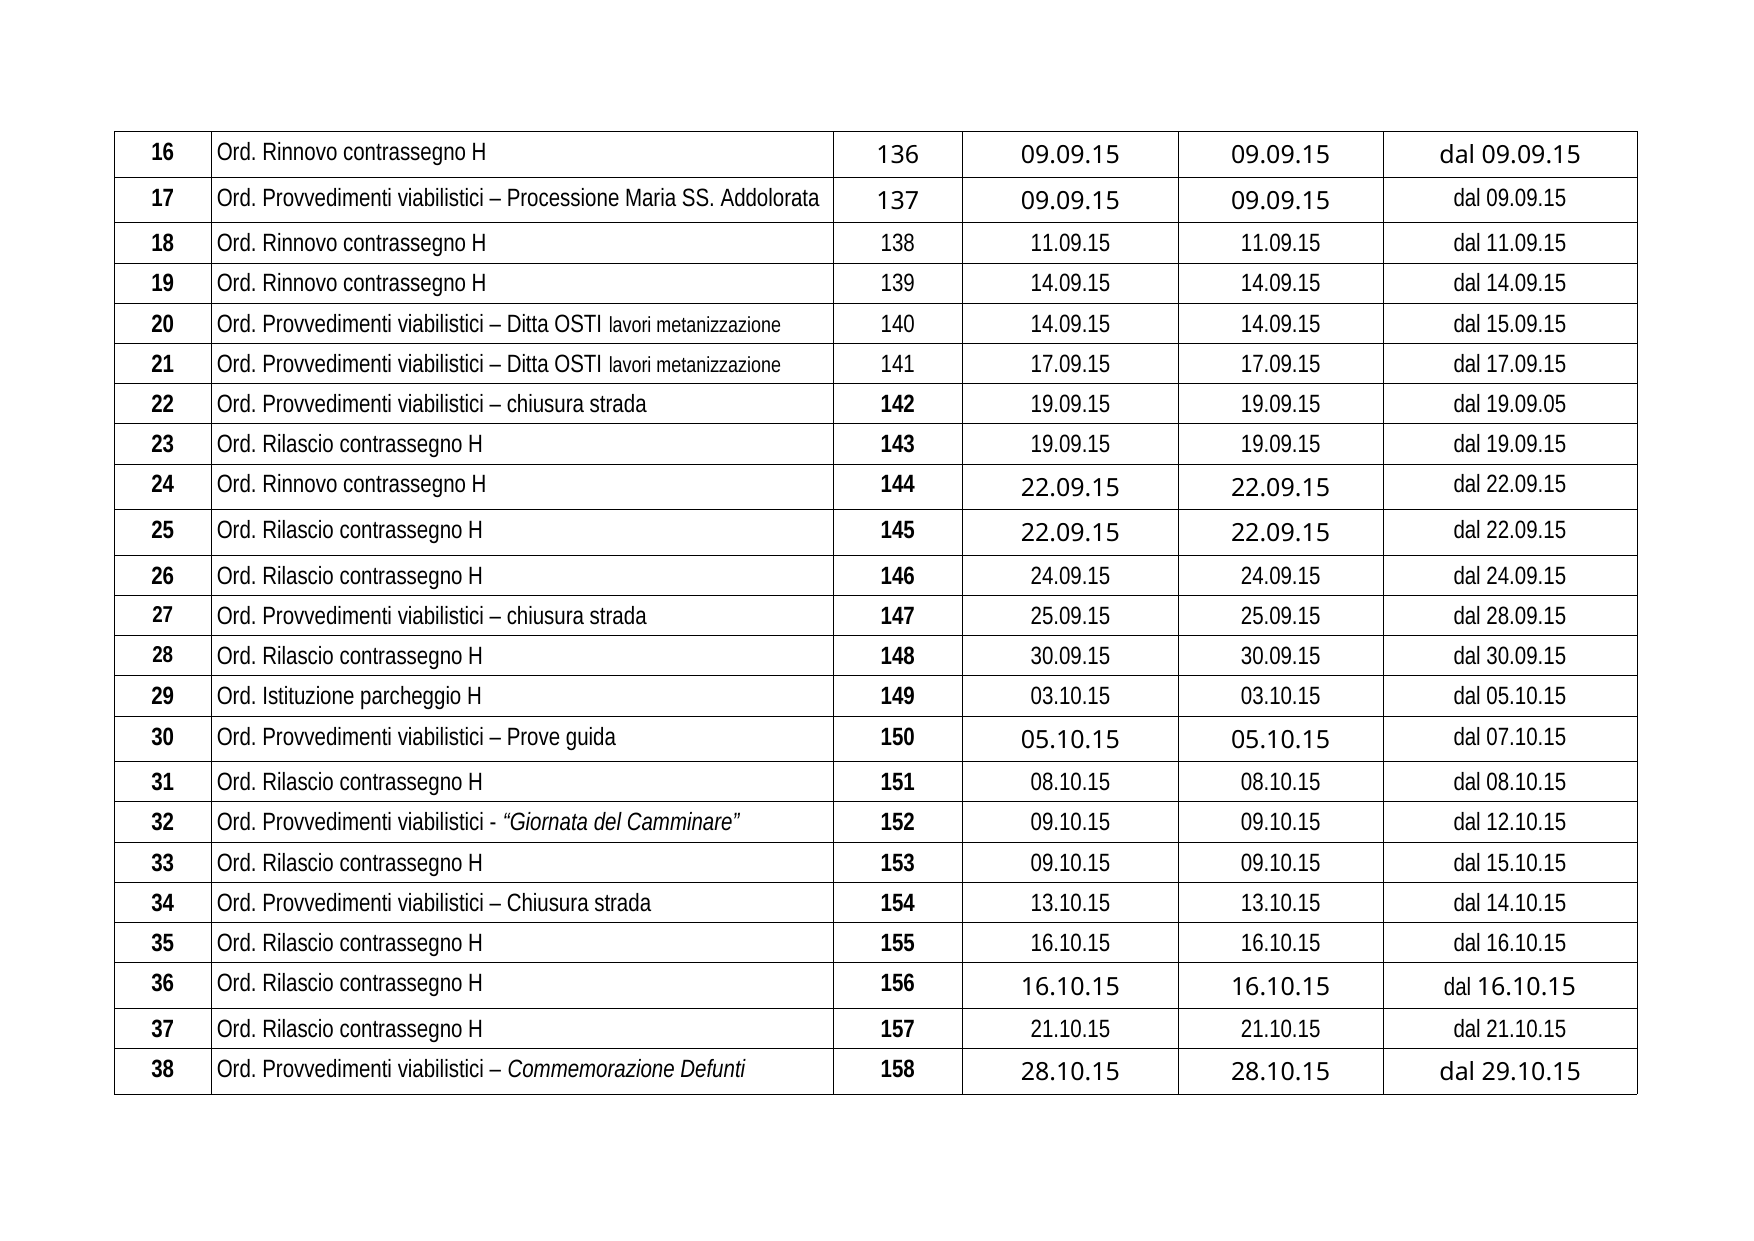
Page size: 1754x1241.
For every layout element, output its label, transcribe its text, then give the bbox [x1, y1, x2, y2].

table_cell dal 29.10.15 [1384, 1049, 1637, 1094]
table_cell 149 [834, 676, 962, 716]
table_cell 38 [115, 1049, 211, 1094]
table_cell 153 [834, 843, 962, 882]
table_cell Ord. Rilascio contrassegno H [212, 636, 833, 675]
table_cell dal 24.09.15 [1384, 556, 1637, 595]
table_cell 03.10.15 [1179, 676, 1383, 716]
table_cell 155 [834, 923, 962, 962]
table_cell 23 [115, 424, 211, 463]
table_cell Ord. Rinnovo contrassegno H [212, 264, 833, 303]
table_cell dal 09.09.15 [1384, 132, 1637, 177]
table_cell 11.09.15 [963, 223, 1178, 262]
table_cell Ord. Provvedimenti viabilistici – Ditta OSTI lavori metanizzazione [212, 344, 833, 383]
table_cell Ord. Rilascio contrassegno H [212, 1009, 833, 1048]
table_cell 136 [834, 132, 962, 177]
table_cell 144 [834, 465, 962, 509]
table_cell 16.10.15 [963, 923, 1178, 962]
table_cell 09.10.15 [1179, 843, 1383, 882]
table_cell dal 16.10.15 [1384, 923, 1637, 962]
table_cell 24.09.15 [963, 556, 1178, 595]
table_cell Ord. Rinnovo contrassegno H [212, 223, 833, 262]
table_cell 147 [834, 596, 962, 635]
table_cell 16.10.15 [963, 963, 1178, 1008]
table_cell 22.09.15 [963, 510, 1178, 555]
table_cell 19.09.15 [963, 384, 1178, 423]
table_cell dal 05.10.15 [1384, 676, 1637, 716]
table_cell Ord. Rilascio contrassegno H [212, 963, 833, 1008]
table_cell Ord. Istituzione parcheggio H [212, 676, 833, 716]
table_cell 32 [115, 802, 211, 842]
table_cell 03.10.15 [963, 676, 1178, 716]
table_cell dal 09.09.15 [1384, 178, 1637, 222]
table_cell 148 [834, 636, 962, 675]
table_cell 16.10.15 [1179, 963, 1383, 1008]
table_cell 29 [115, 676, 211, 716]
table_cell 30.09.15 [1179, 636, 1383, 675]
table_cell 14.09.15 [1179, 304, 1383, 343]
table_cell Ord. Rilascio contrassegno H [212, 762, 833, 801]
table_cell 09.10.15 [963, 843, 1178, 882]
table_cell 30 [115, 717, 211, 761]
table_cell 09.09.15 [963, 132, 1178, 177]
table_cell dal 14.10.15 [1384, 883, 1637, 922]
table_cell 137 [834, 178, 962, 222]
table_cell dal 19.09.05 [1384, 384, 1637, 423]
table_cell 138 [834, 223, 962, 262]
table_cell 22.09.15 [1179, 510, 1383, 555]
table_cell Ord. Rilascio contrassegno H [212, 923, 833, 962]
table_cell 28.10.15 [1179, 1049, 1383, 1094]
table_cell dal 21.10.15 [1384, 1009, 1637, 1048]
table_cell 17 [115, 178, 211, 222]
table_cell dal 17.09.15 [1384, 344, 1637, 383]
table_cell dal 19.09.15 [1384, 424, 1637, 463]
table_cell 22 [115, 384, 211, 423]
table_cell 151 [834, 762, 962, 801]
table_cell 14.09.15 [963, 264, 1178, 303]
table_cell dal 08.10.15 [1384, 762, 1637, 801]
table_cell 152 [834, 802, 962, 842]
table_cell 09.09.15 [963, 178, 1178, 222]
table_cell 145 [834, 510, 962, 555]
table_cell 34 [115, 883, 211, 922]
table_cell dal 12.10.15 [1384, 802, 1637, 842]
table_cell 37 [115, 1009, 211, 1048]
table_cell Ord. Provvedimenti viabilistici – Processione Maria SS. Addolorata [212, 178, 833, 222]
table_cell Ord. Provvedimenti viabilistici – Chiusura strada [212, 883, 833, 922]
table_cell 140 [834, 304, 962, 343]
table_cell 139 [834, 264, 962, 303]
table_cell 09.10.15 [1179, 802, 1383, 842]
table_cell 13.10.15 [963, 883, 1178, 922]
table_cell Ord. Rinnovo contrassegno H [212, 132, 833, 177]
table_cell dal 15.09.15 [1384, 304, 1637, 343]
table_cell 11.09.15 [1179, 223, 1383, 262]
table_cell 13.10.15 [1179, 883, 1383, 922]
table_cell Ord. Rinnovo contrassegno H [212, 465, 833, 509]
table_cell 154 [834, 883, 962, 922]
table_cell 19 [115, 264, 211, 303]
table_cell 24.09.15 [1179, 556, 1383, 595]
table_cell dal 07.10.15 [1384, 717, 1637, 761]
table_cell 19.09.15 [1179, 384, 1383, 423]
table_cell 05.10.15 [963, 717, 1178, 761]
table_cell 08.10.15 [1179, 762, 1383, 801]
table_cell Ord. Rilascio contrassegno H [212, 510, 833, 555]
table_cell Ord. Provvedimenti viabilistici – Commemorazione Defunti [212, 1049, 833, 1094]
table_cell 08.10.15 [963, 762, 1178, 801]
table_cell dal 16.10.15 [1384, 963, 1637, 1008]
table_cell 09.10.15 [963, 802, 1178, 842]
table_cell dal 15.10.15 [1384, 843, 1637, 882]
table_cell 16 [115, 132, 211, 177]
table_cell Ord. Rilascio contrassegno H [212, 843, 833, 882]
table_cell Ord. Provvedimenti viabilistici – chiusura strada [212, 384, 833, 423]
table_cell 30.09.15 [963, 636, 1178, 675]
table_cell 14.09.15 [963, 304, 1178, 343]
table_cell Ord. Provvedimenti viabilistici – Prove guida [212, 717, 833, 761]
table_cell dal 22.09.15 [1384, 510, 1637, 555]
table_cell 25.09.15 [1179, 596, 1383, 635]
table_cell 19.09.15 [963, 424, 1178, 463]
table_cell 156 [834, 963, 962, 1008]
table_cell 19.09.15 [1179, 424, 1383, 463]
table_cell 21.10.15 [963, 1009, 1178, 1048]
table_cell 35 [115, 923, 211, 962]
table_cell 143 [834, 424, 962, 463]
table_cell dal 11.09.15 [1384, 223, 1637, 262]
table_cell 157 [834, 1009, 962, 1048]
table_cell 21 [115, 344, 211, 383]
table_cell Ord. Rilascio contrassegno H [212, 424, 833, 463]
table_cell 150 [834, 717, 962, 761]
table_cell dal 30.09.15 [1384, 636, 1637, 675]
table_cell 28.10.15 [963, 1049, 1178, 1094]
table_cell 33 [115, 843, 211, 882]
table_cell 36 [115, 963, 211, 1008]
table_cell 22.09.15 [1179, 465, 1383, 509]
table_cell 09.09.15 [1179, 132, 1383, 177]
table_cell 25.09.15 [963, 596, 1178, 635]
table_cell Ord. Provvedimenti viabilistici - “Giornata del Camminare” [212, 802, 833, 842]
table_cell 17.09.15 [1179, 344, 1383, 383]
table_cell 146 [834, 556, 962, 595]
table_cell dal 14.09.15 [1384, 264, 1637, 303]
table_cell 16.10.15 [1179, 923, 1383, 962]
table_cell 25 [115, 510, 211, 555]
table_cell 24 [115, 465, 211, 509]
table_cell 21.10.15 [1179, 1009, 1383, 1048]
table_cell 28 [115, 636, 211, 675]
table_cell 158 [834, 1049, 962, 1094]
table_cell Ord. Provvedimenti viabilistici – chiusura strada [212, 596, 833, 635]
table_cell 27 [115, 596, 211, 635]
table_cell 14.09.15 [1179, 264, 1383, 303]
table_cell dal 28.09.15 [1384, 596, 1637, 635]
table_cell Ord. Rilascio contrassegno H [212, 556, 833, 595]
table_cell 31 [115, 762, 211, 801]
table_cell 18 [115, 223, 211, 262]
table_cell 05.10.15 [1179, 717, 1383, 761]
table_cell 09.09.15 [1179, 178, 1383, 222]
table_cell dal 22.09.15 [1384, 465, 1637, 509]
table_cell 20 [115, 304, 211, 343]
table_cell 141 [834, 344, 962, 383]
table_cell 142 [834, 384, 962, 423]
table_cell 22.09.15 [963, 465, 1178, 509]
table_cell 17.09.15 [963, 344, 1178, 383]
table_cell Ord. Provvedimenti viabilistici – Ditta OSTI lavori metanizzazione [212, 304, 833, 343]
table_cell 26 [115, 556, 211, 595]
